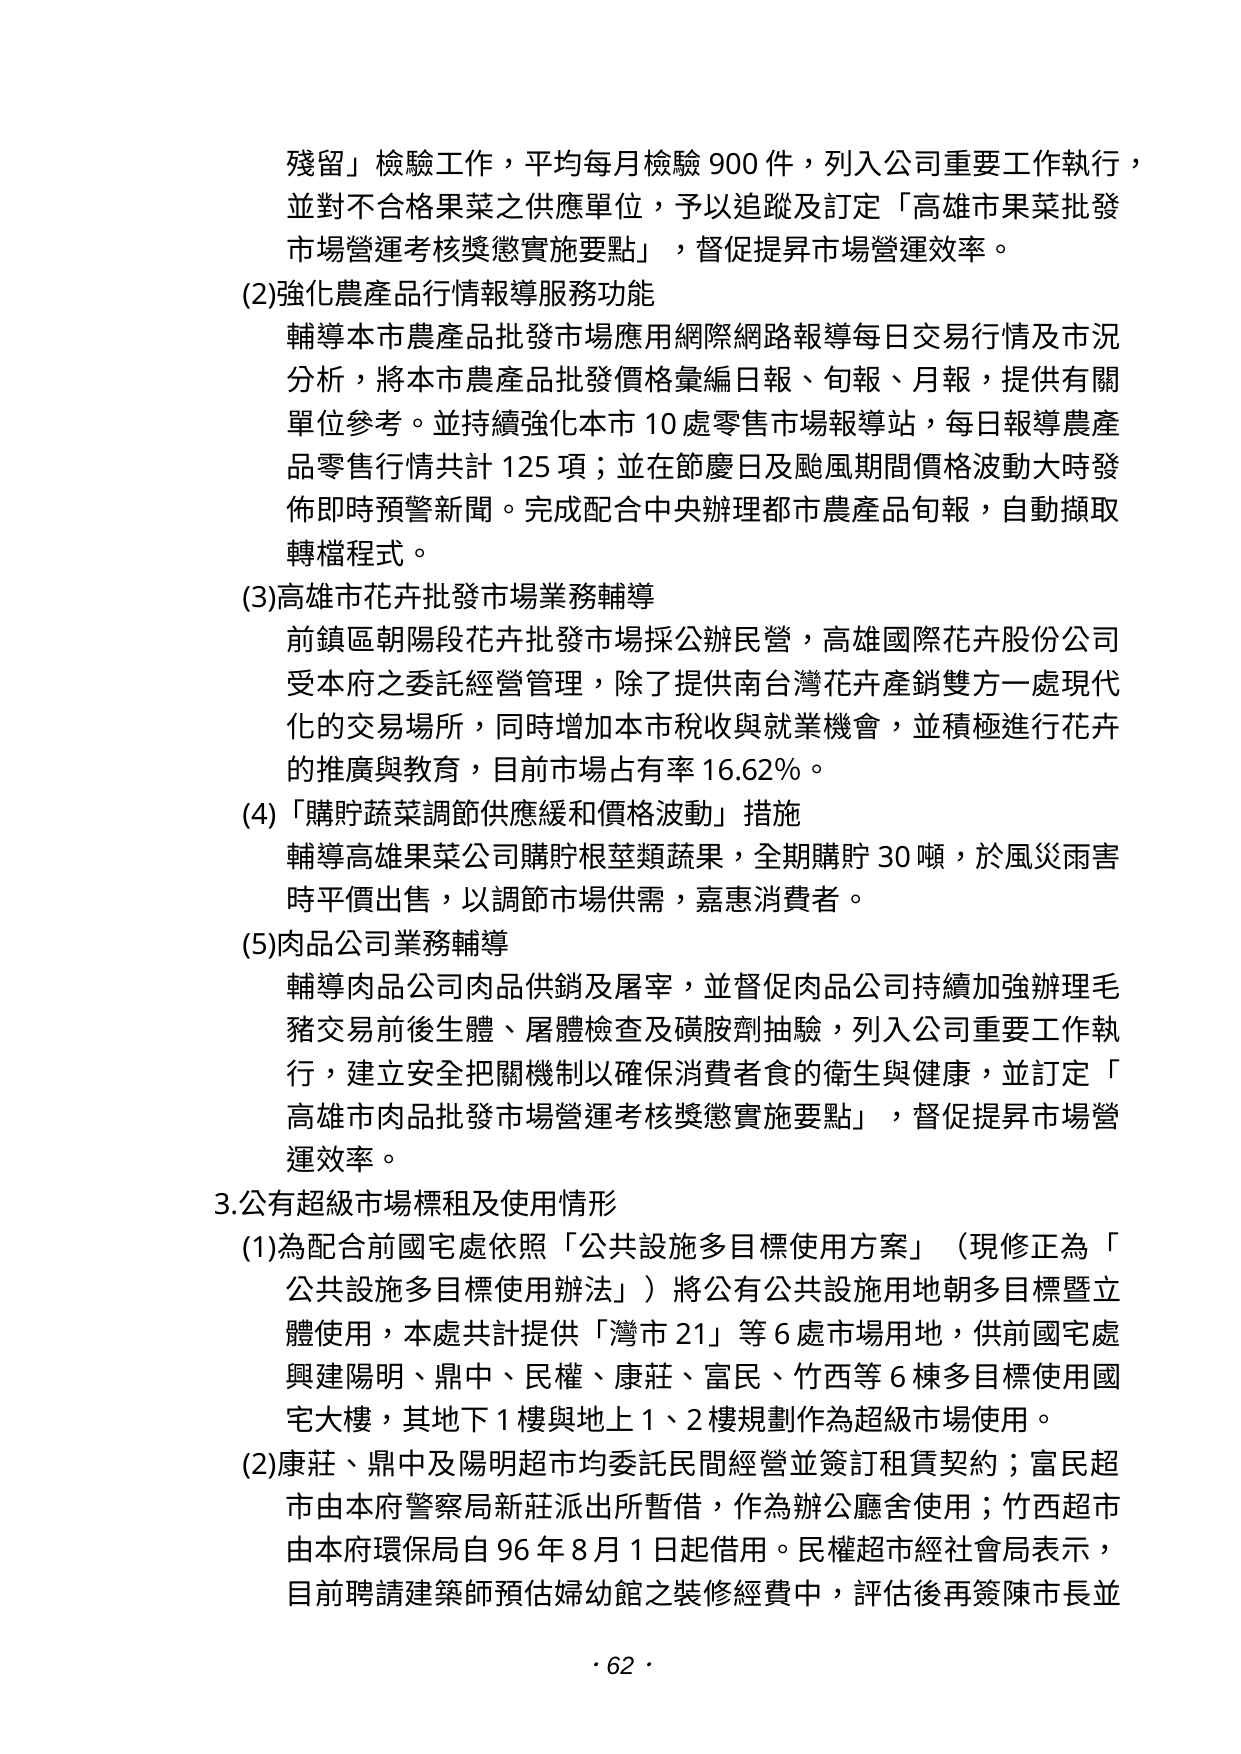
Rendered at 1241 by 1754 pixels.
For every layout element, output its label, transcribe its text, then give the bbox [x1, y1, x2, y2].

text 前鎮區朝陽段花卉批發市場採公辦民營，高雄國際花卉股份公司受本府之委託經營管理，除了提供南台灣花卉產銷雙方一處現代化的交易場所，同時增加本市稅收與就業機會，並積極進行花卉的推廣與教育，目前市場占有率16.62％。 [287, 616, 1121, 789]
text (4)「購貯蔬菜調節供應緩和價格波動」措施 [242, 789, 1121, 833]
text (3)高雄市花卉批發市場業務輔導 [242, 573, 1121, 616]
text 輔導高雄果菜公司購貯根莖類蔬果，全期購貯30噸，於風災雨害時平價出售，以調節市場供需，嘉惠消費者。 [287, 833, 1121, 919]
text 輔導果菜公司果菜供銷並督促果菜公司持續加強辦理「果菜農藥殘留」檢驗工作，平均每月檢驗900件，列入公司重要工作執行，並對不合格果菜之供應單位，予以追蹤及訂定「高雄市果菜批發市場營運考核獎懲實施要點」，督促提昇市場營運效率。 [287, 139, 1121, 269]
text (5)肉品公司業務輔導 [242, 919, 1121, 963]
text (2)強化農產品行情報導服務功能 [242, 269, 1121, 313]
text 輔導本市農產品批發市場應用網際網路報導每日交易行情及市況分析，將本市農產品批發價格彙編日報、旬報、月報，提供有關單位參考。並持續強化本市10處零售市場報導站，每日報導農產品零售行情共計125項；並在節慶日及颱風期間價格波動大時發佈即時預警新聞。完成配合中央辦理都市農產品旬報，自動擷取轉檔程式。 [287, 313, 1121, 573]
text (2)康莊、鼎中及陽明超市均委託民間經營並簽訂租賃契約；富民超市由本府警察局新莊派出所暫借，作為辦公廳舍使用；竹西超市由本府環保局自96年8月1日起借用。民權超市經社會局表示，目前聘請建築師預估婦幼館之裝修經費中，評估後再簽陳市長並 [242, 1439, 1121, 1613]
text (1)為配合前國宅處依照「公共設施多目標使用方案」（現修正為「公共設施多目標使用辦法」）將公有公共設施用地朝多目標暨立體使用，本處共計提供「灣市21」等6處市場用地，供前國宅處興建陽明、鼎中、民權、康莊、富民、竹西等6棟多目標使用國宅大樓，其地下1樓與地上1、2樓規劃作為超級市場使用。 [242, 1223, 1121, 1439]
text 3.公有超級市場標租及使用情形 [213, 1179, 1121, 1223]
text 輔導肉品公司肉品供銷及屠宰，並督促肉品公司持續加強辦理毛豬交易前後生體、屠體檢查及磺胺劑抽驗，列入公司重要工作執行，建立安全把關機制以確保消費者食的衛生與健康，並訂定「高雄市肉品批發市場營運考核獎懲實施要點」，督促提昇市場營運效率。 [287, 963, 1121, 1179]
